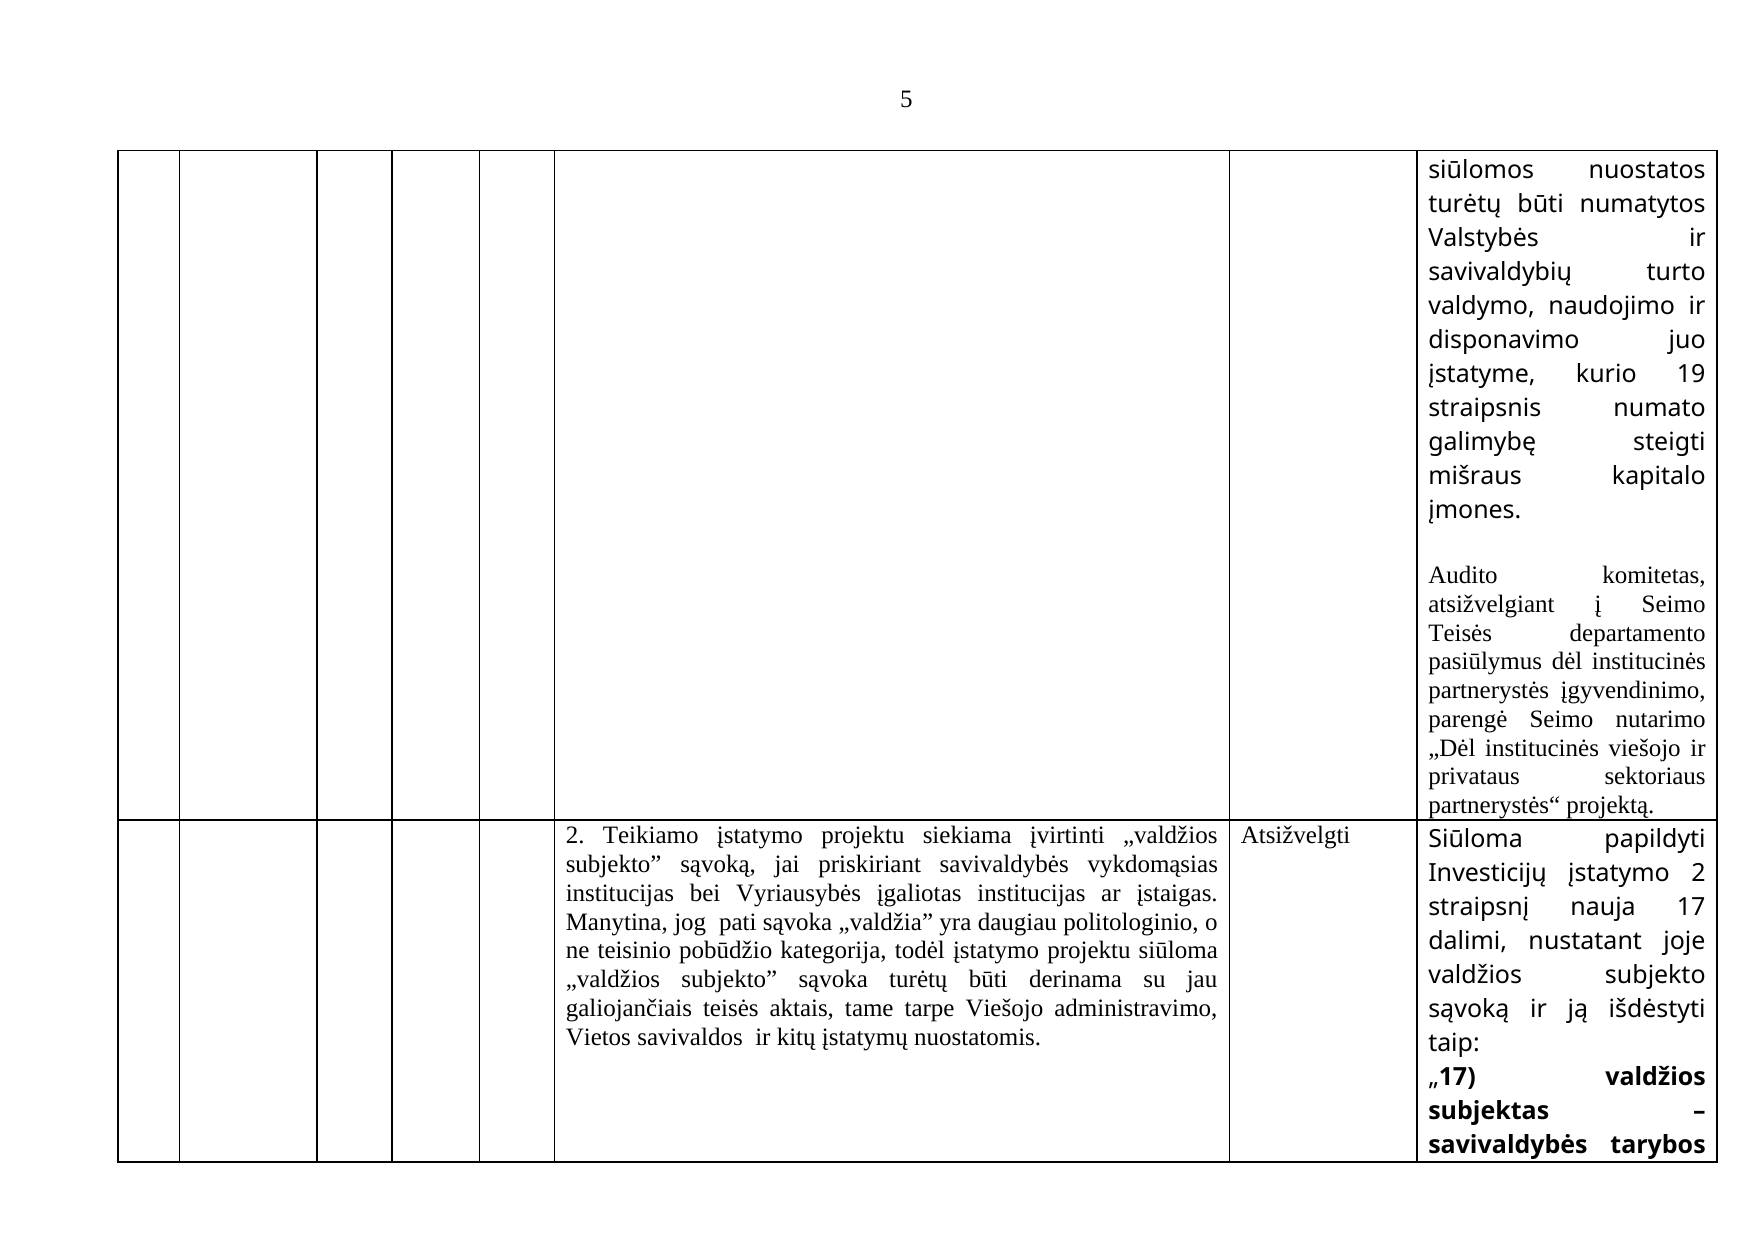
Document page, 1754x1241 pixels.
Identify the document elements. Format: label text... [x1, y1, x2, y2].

table_cell [1230, 151, 1416, 819]
table_cell [393, 151, 479, 819]
table_cell [555, 151, 1229, 819]
table_cell [480, 821, 554, 1161]
table_cell 2. Teikiamo įstatymo projektu siekiama įvirtinti „valdžios subjekto” sąvoką, jai priskiriant savivaldybės vykdomąsias institucijas bei Vyriausybės įgaliotas institucijas ar įstaigas. Manytina, jog pati sąvoka „valdžia” yra daugiau politologinio, o ne teisinio pobūdžio kategorija, todėl įstatymo projektu siūloma „valdžios subjekto” sąvoka turėtų būti derinama su jau galiojančiais teisės aktais, tame tarpe Viešojo administravimo, Vietos savivaldos ir kitų įstatymų nuostatomis. [555, 821, 1229, 1161]
table_cell [119, 821, 179, 1161]
table_cell Atsižvelgti [1230, 821, 1416, 1161]
table_cell [180, 821, 316, 1161]
table_cell [318, 151, 391, 819]
table_cell [180, 151, 316, 819]
table_cell [119, 151, 179, 819]
table_cell [318, 821, 391, 1161]
table_cell [393, 821, 479, 1161]
table_cell siūlomos nuostatos turėtų būti numatytos Valstybės ir savivaldybių turto valdymo, naudojimo ir disponavimo juo įstatyme, kurio 19 straipsnis numato galimybę steigti mišraus kapitalo įmones. Audito komitetas, atsižvelgiant į Seimo Teisės departamento pasiūlymus dėl institucinės partnerystės įgyvendinimo, parengė Seimo nutarimo „Dėl institucinės viešojo ir privataus sektoriaus partnerystės“ projektą. [1418, 151, 1716, 819]
table_cell [480, 151, 554, 819]
table_cell Siūloma papildyti Investicijų įstatymo 2 straipsnį nauja 17 dalimi, nustatant joje valdžios subjekto sąvoką ir ją išdėstyti taip: „17) valdžios subjektas – savivaldybės tarybos [1418, 821, 1716, 1161]
